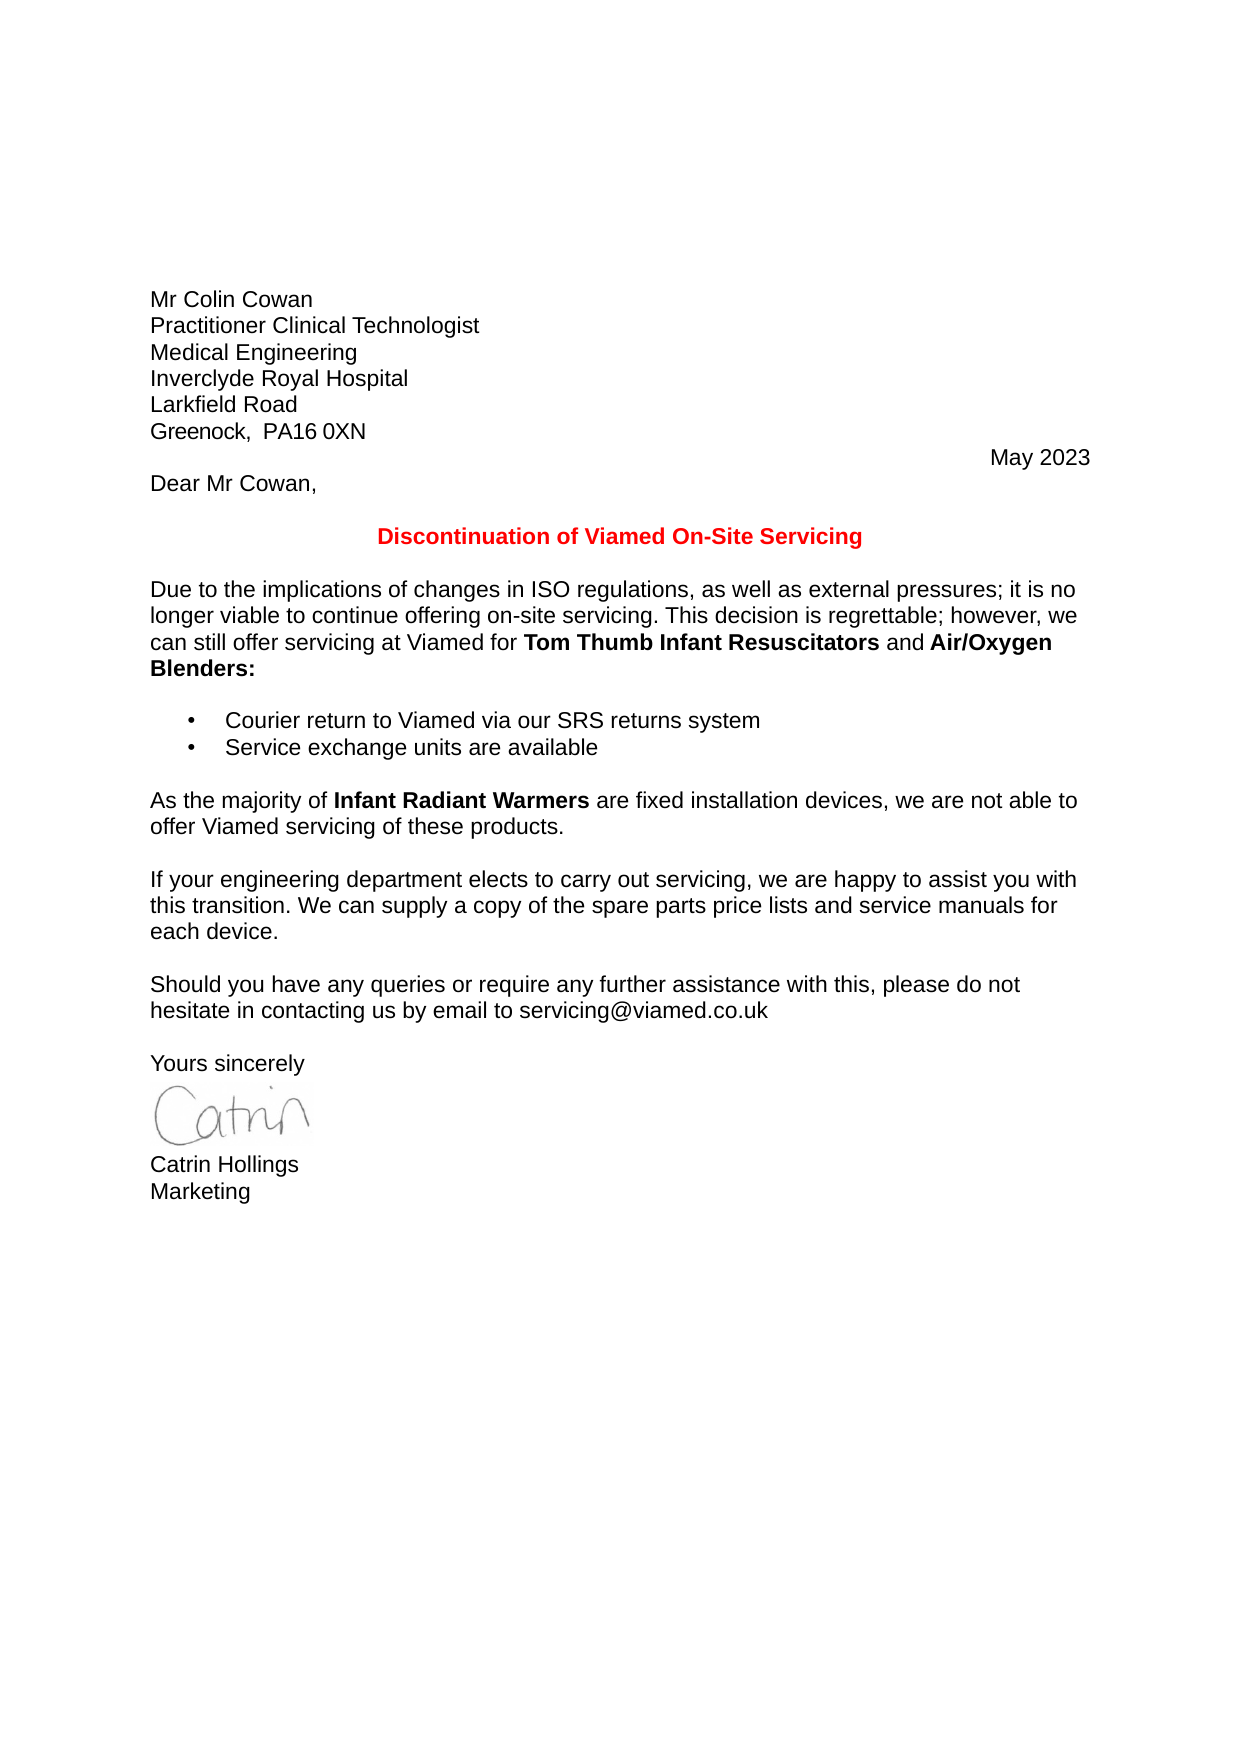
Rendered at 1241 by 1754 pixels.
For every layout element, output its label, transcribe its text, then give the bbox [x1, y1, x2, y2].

text Discontinuation of Viamed On-Site Servicing [150, 523, 1090, 549]
list Courier return to Viamed via our SRS returns system [187, 707, 1090, 734]
text Catrin Hollings [150, 1151, 1090, 1178]
text Practitioner Clinical Technologist [150, 312, 1090, 338]
text Marketing [150, 1178, 1090, 1204]
text Dear Mr Cowan, [150, 470, 1090, 497]
text Medical Engineering [150, 338, 1090, 365]
text Yours sincerely [150, 1050, 1090, 1076]
text Mr Colin Cowan [150, 286, 1090, 312]
text Greenock, PA16 0XN [150, 418, 1090, 444]
text Due to the implications of changes in ISO regulations, as well as external pressures; it is no longer viable to continue offering on-site servicing. This decision is regrettable; however, we can still offer servicing at Viamed for Tom Thumb Infant Resuscitators and Air/Oxygen Blenders: [150, 576, 1090, 681]
text Inverclyde Royal Hospital [150, 365, 1090, 391]
text May 2023 [150, 444, 1090, 470]
text Should you have any queries or require any further assistance with this, please do not hesitate in contacting us by email to servicing@viamed.co.uk [150, 971, 1090, 1024]
picture [150, 1082, 315, 1146]
text If your engineering department elects to carry out servicing, we are happy to assist you with this transition. We can supply a copy of the spare parts price lists and service manuals for each device. [150, 866, 1090, 945]
text As the majority of Infant Radiant Warmers are fixed installation devices, we are not able to offer Viamed servicing of these products. [150, 787, 1090, 839]
text Larkfield Road [150, 391, 1090, 418]
list Service exchange units are available [187, 734, 1090, 760]
